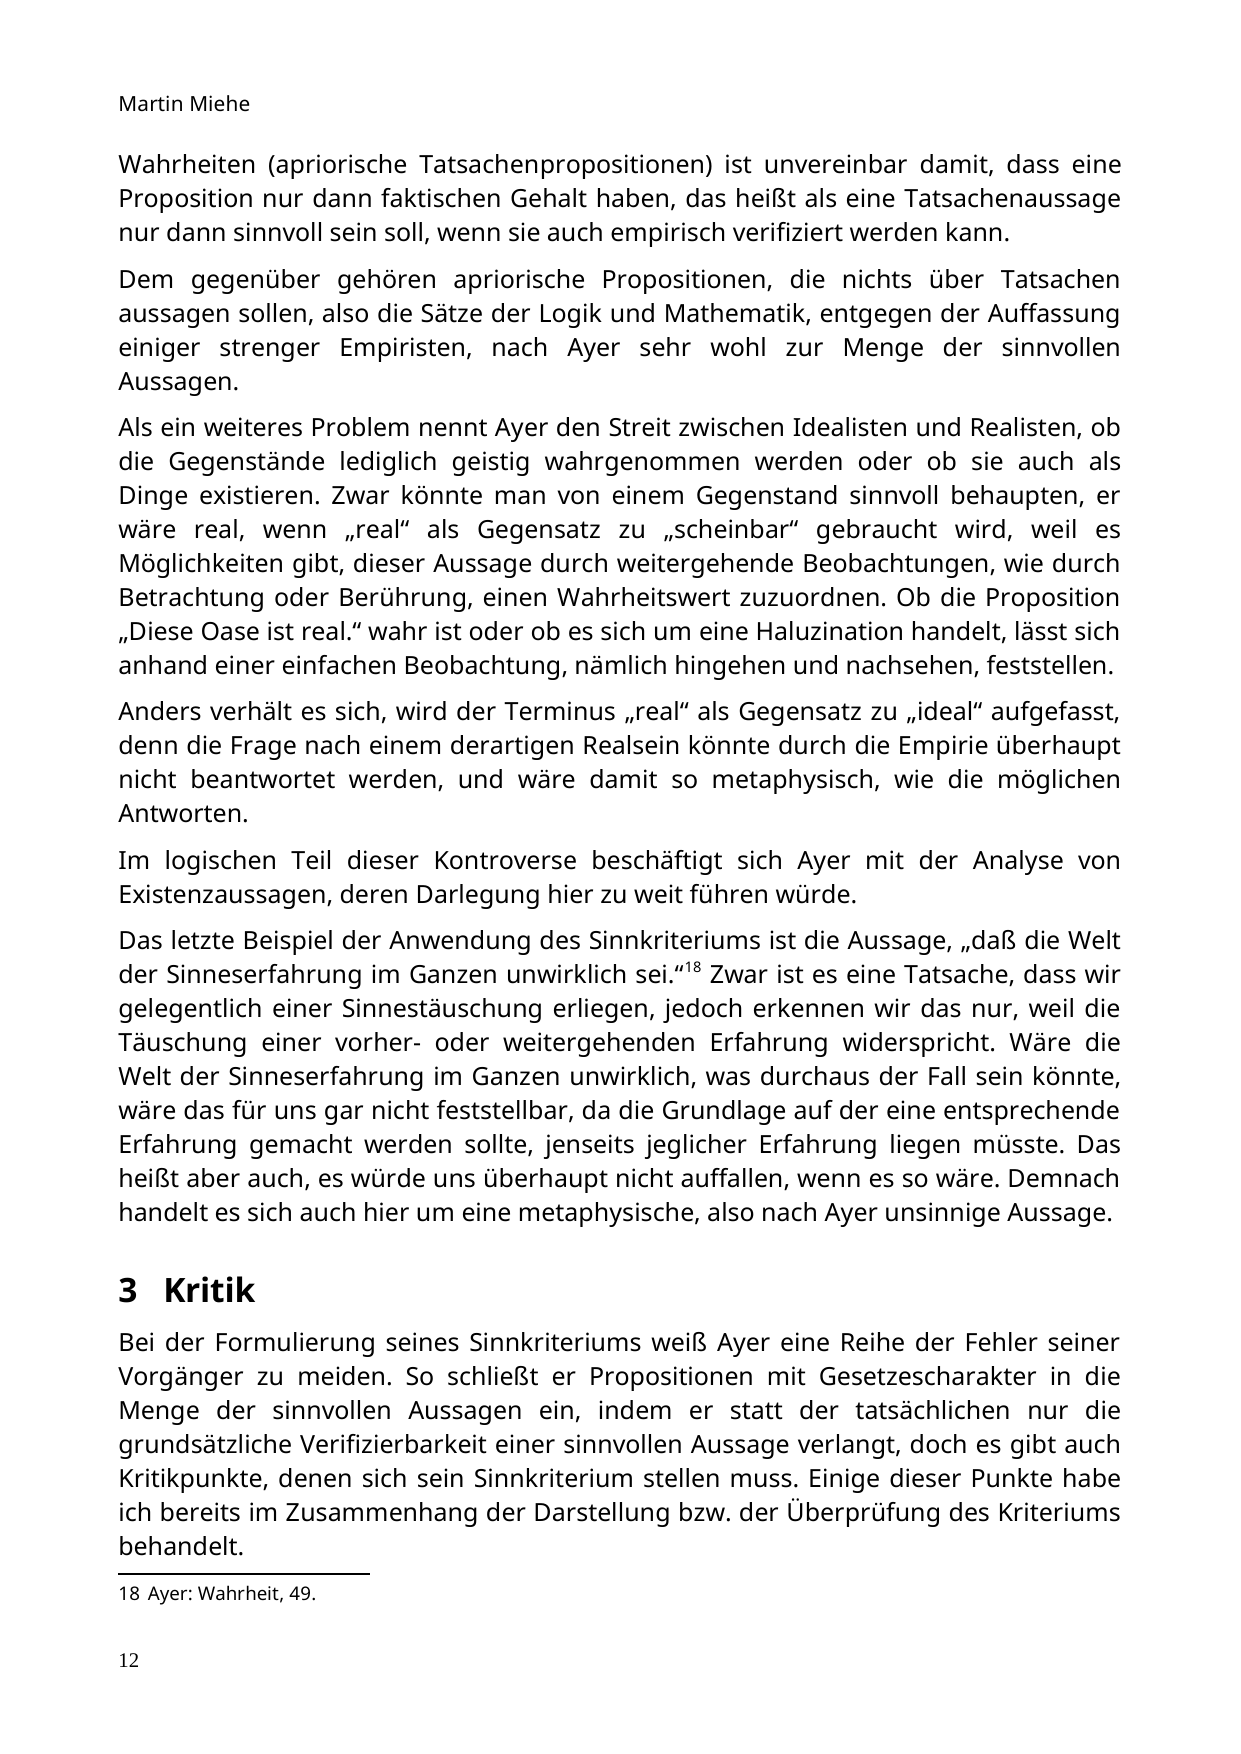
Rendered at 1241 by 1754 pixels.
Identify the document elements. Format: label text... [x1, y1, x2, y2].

text Im logischen Teil dieser Kontroverse beschäftigt sich Ayer mit der Analyse von Existenzaussagen, deren Darlegung hier zu weit führen würde. [118, 843, 1122, 911]
text Ayer: Wahrheit, 49. [118, 1580, 1122, 1606]
text Bei der Formulierung seines Sinnkriteriums weiß Ayer eine Reihe der Fehler seiner Vorgänger zu meiden. So schließt er Propositionen mit Gesetzescharakter in die Menge der sinnvollen Aussagen ein, indem er statt der tatsächlichen nur die grundsätzliche Verifizierbarkeit einer sinnvollen Aussage verlangt, doch es gibt auch Kritikpunkte, denen sich sein Sinnkriterium stellen muss. Einige dieser Punkte habe ich bereits im Zusammenhang der Darstellung bzw. der Überprüfung des Kriteriums behandelt. [118, 1325, 1122, 1562]
text Als ein weiteres Problem nennt Ayer den Streit zwischen Idealisten und Realisten, ob die Gegenstände lediglich geistig wahrgenommen werden oder ob sie auch als Dinge existieren. Zwar könnte man von einem Gegenstand sinnvoll behaupten, er wäre real, wenn „real“ als Gegensatz zu „scheinbar“ gebraucht wird, weil es Möglichkeiten gibt, dieser Aussage durch weitergehende Beobachtungen, wie durch Betrachtung oder Berührung, einen Wahrheitswert zuzuordnen. Ob die Proposition „Diese Oase ist real.“ wahr ist oder ob es sich um eine Haluzination handelt, lässt sich anhand einer einfachen Beobachtung, nämlich hingehen und nachsehen, feststellen. [118, 410, 1122, 682]
text Dem gegenüber gehören apriorische Propositionen, die nichts über Tatsachen aussagen sollen, also die Sätze der Logik und Mathematik, entgegen der Auffassung einiger strenger Empiristen, nach Ayer sehr wohl zur Menge der sinnvollen Aussagen. [118, 262, 1122, 398]
text Das letzte Beispiel der Anwendung des Sinnkriteriums ist die Aussage, „daß die Welt der Sinneserfahrung im Ganzen unwirklich sei.“ Zwar ist es eine Tatsache, dass wir gelegentlich einer Sinnestäuschung erliegen, jedoch erkennen wir das nur, weil die Täuschung einer vorher- oder weitergehenden Erfahrung widerspricht. Wäre die Welt der Sinneserfahrung im Ganzen unwirklich, was durchaus der Fall sein könnte, wäre das für uns gar nicht feststellbar, da die Grundlage auf der eine entsprechende Erfahrung gemacht werden sollte, jenseits jeglicher Erfahrung liegen müsste. Das heißt aber auch, es würde uns überhaupt nicht auffallen, wenn es so wäre. Demnach handelt es sich auch hier um eine metaphysische, also nach Ayer unsinnige Aussage. [118, 923, 1122, 1229]
text Wahrheiten (apriorische Tatsachen­propositionen) ist unvereinbar damit, dass eine Proposition nur dann faktischen Gehalt haben, das heißt als eine Tatsachenaussage nur dann sinnvoll sein soll, wenn sie auch empirisch verifiziert werden kann. [118, 147, 1122, 249]
subtitle Kritik [118, 1266, 1122, 1312]
text Anders verhält es sich, wird der Terminus „real“ als Gegensatz zu „ideal“ aufgefasst, denn die Frage nach einem derartigen Realsein könnte durch die Empirie überhaupt nicht beantwortet werden, und wäre damit so metaphysisch, wie die möglichen Antworten. [118, 694, 1122, 830]
